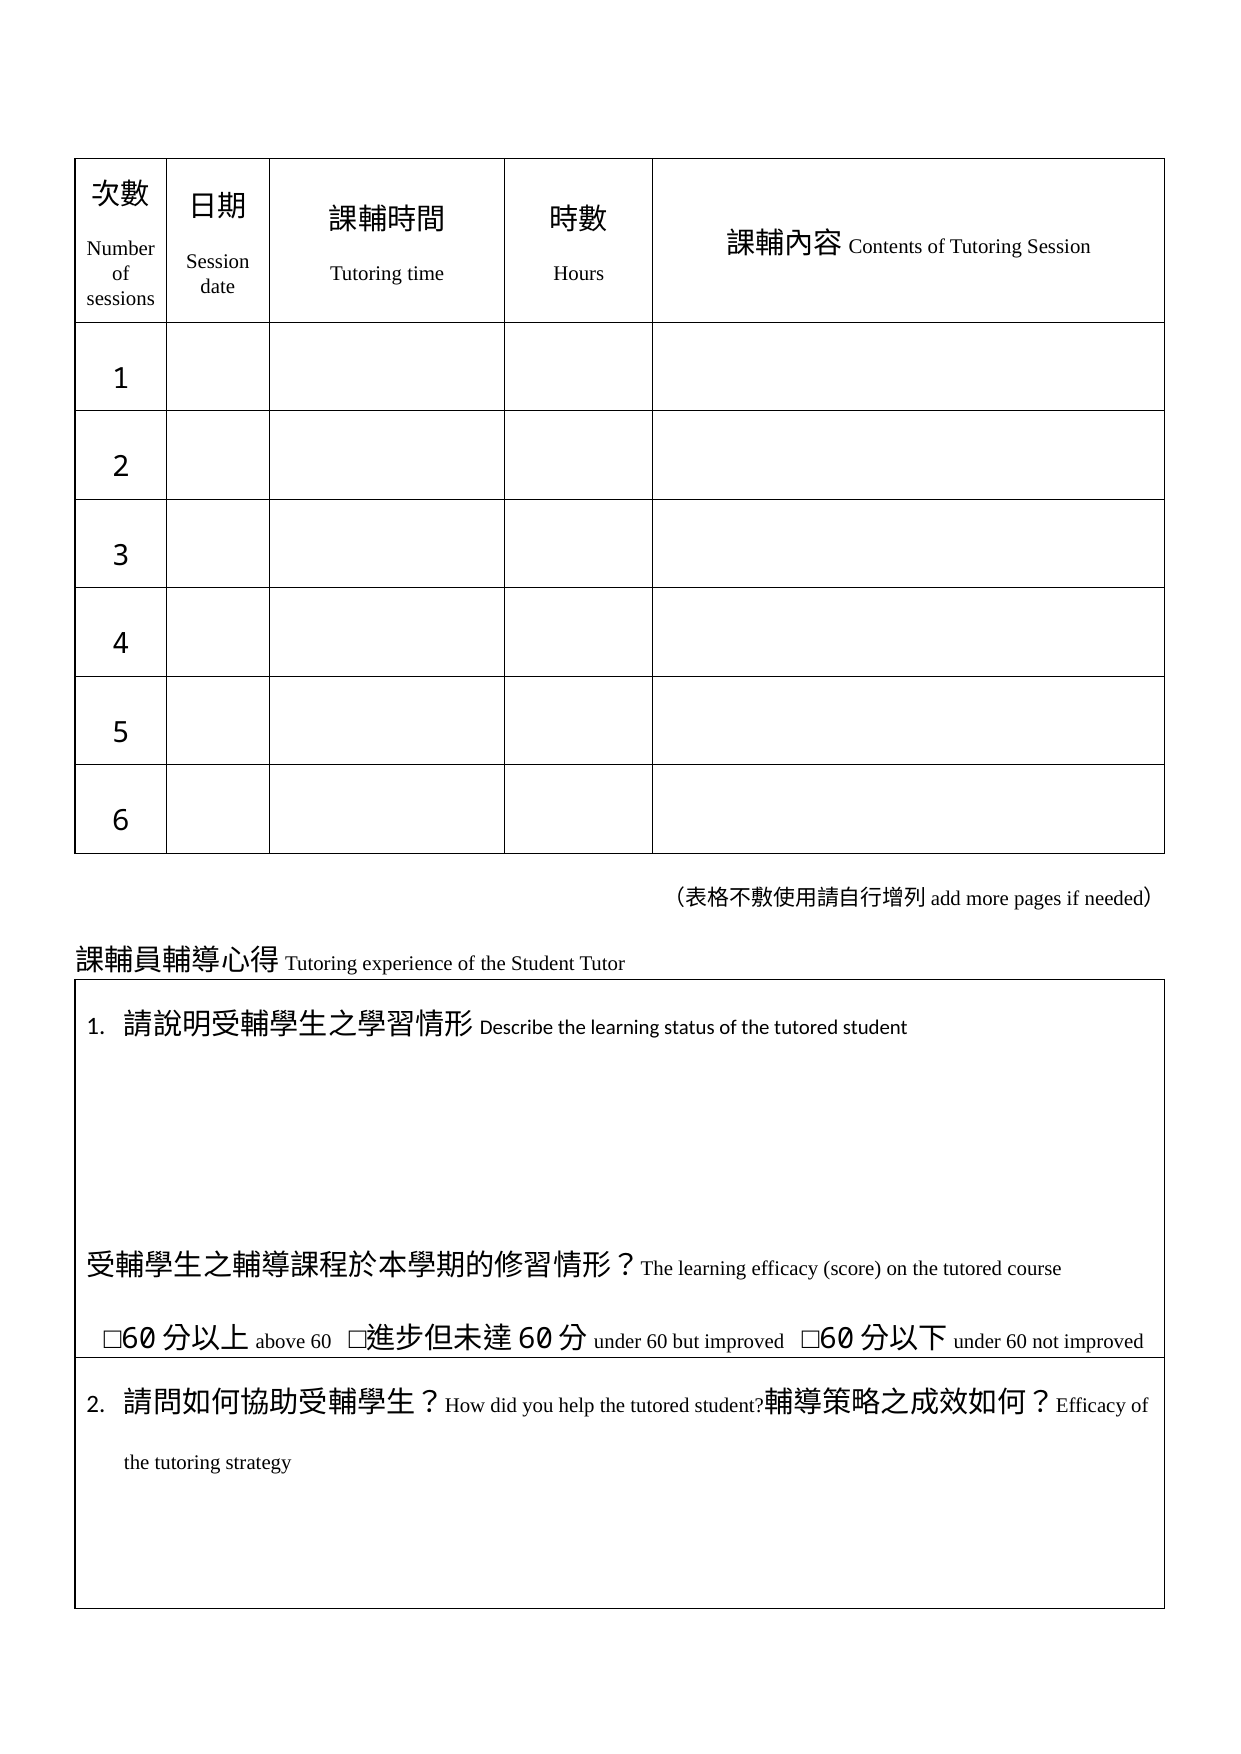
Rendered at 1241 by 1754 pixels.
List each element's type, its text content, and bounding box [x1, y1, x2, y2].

table_cell [653, 500, 1164, 587]
table_cell [167, 411, 269, 499]
table_cell 3 [76, 500, 166, 587]
table_cell [653, 765, 1164, 853]
table_cell [505, 765, 652, 853]
table_cell [270, 677, 504, 764]
text 課輔員輔導心得Tutoring experience of the Student Tutor [75, 916, 1165, 979]
table_cell [505, 323, 652, 410]
table_header 課輔內容Contents of Tutoring Session [653, 159, 1164, 322]
table_header 請說明受輔學生之學習情形Describe the learning status of the tutored student 受輔學生之輔導課程於本學期的修習情形？The learning efficacy (score) on the tutored course □60分以上above 60 □進步但未達60分under 60 but improved □60分以下under 60 not improved [76, 980, 1164, 1357]
table_cell 5 [76, 677, 166, 764]
table_cell [167, 765, 269, 853]
table_cell [653, 588, 1164, 676]
table_cell [505, 588, 652, 676]
table_cell 2 [76, 411, 166, 499]
text （表格不敷使用請自行增列add more pages if needed） [75, 854, 1165, 916]
table_cell [505, 411, 652, 499]
table_cell [167, 500, 269, 587]
table_cell [270, 323, 504, 410]
table_cell [505, 677, 652, 764]
table_cell 請問如何協助受輔學生？How did you help the tutored student?輔導策略之成效如何？Efficacy of the tutoring strategy [76, 1358, 1164, 1608]
table_cell 1 [76, 323, 166, 410]
table_cell 6 [76, 765, 166, 853]
table_cell [167, 323, 269, 410]
table_cell 4 [76, 588, 166, 676]
table_cell [167, 588, 269, 676]
table_header 日期 Session date [167, 159, 269, 322]
table_cell [505, 500, 652, 587]
table_header 課輔時間 Tutoring time [270, 159, 504, 322]
table_cell [653, 323, 1164, 410]
table_cell [167, 677, 269, 764]
table_cell [653, 677, 1164, 764]
table_cell [270, 500, 504, 587]
table_header 時數 Hours [505, 159, 652, 322]
table_cell [270, 765, 504, 853]
table_cell [270, 411, 504, 499]
table_header 次數 Number of sessions [76, 159, 166, 322]
table_cell [270, 588, 504, 676]
table_cell [653, 411, 1164, 499]
